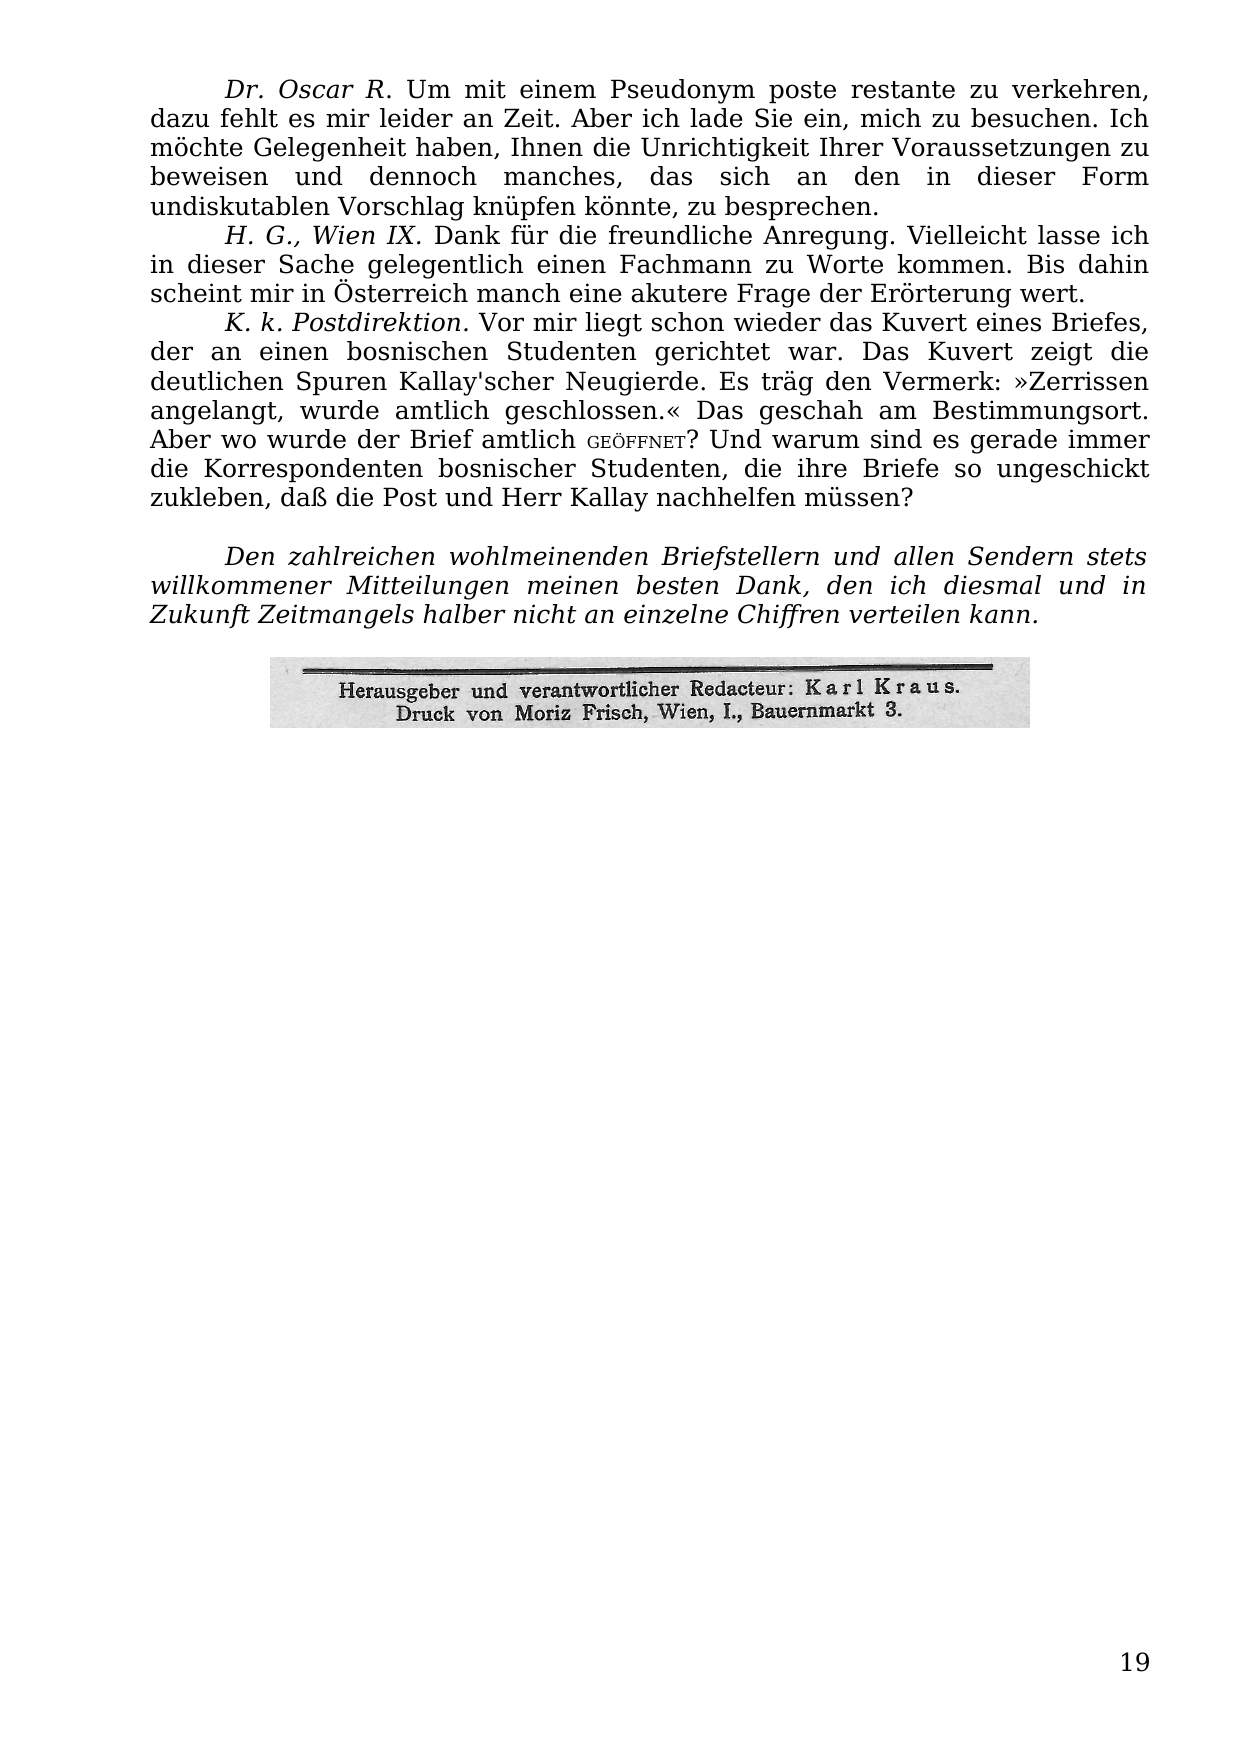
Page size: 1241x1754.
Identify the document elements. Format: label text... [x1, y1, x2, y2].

text K. k. Postdirektion. Vor mir liegt schon wieder das Kuvert eines Briefes, der an einen bosnischen Studenten gerichtet war. Das Kuvert zeigt die deutlichen Spuren Kallay'scher Neugierde. Es träg den Vermerk: »Zerrissen angelangt, wurde amtlich geschlossen.« Das geschah am Bestimmungsort. Aber wo wurde der Brief amtlich geöffnet? Und warum sind es gerade immer die Korrespondenten bosnischer Studenten, die ihre Briefe so ungeschickt zukleben, daß die Post und Herr Kallay nachhelfen müssen? [150, 308, 1151, 512]
picture [270, 657, 1031, 728]
text Den zahlreichen wohlmeinenden Briefstellern und allen Sendern stets willkommener Mitteilungen meinen besten Dank, den ich diesmal und in Zukunft Zeitmangels halber nicht an einzelne Chiffren verteilen kann. [150, 542, 1151, 629]
text H. G., Wien IX. Dank für die freundliche Anregung. Vielleicht lasse ich in dieser Sache gelegentlich einen Fachmann zu Worte kommen. Bis dahin scheint mir in Österreich manch eine akutere Frage der Erörterung wert. [150, 221, 1151, 308]
text Dr. Oscar R. Um mit einem Pseudonym poste restante zu verkehren, dazu fehlt es mir leider an Zeit. Aber ich lade Sie ein, mich zu besuchen. Ich möchte Gelegenheit haben, Ihnen die Unrichtigkeit Ihrer Voraussetzungen zu beweisen und dennoch manches, das sich an den in dieser Form undiskutablen Vorschlag knüpfen könnte, zu besprechen. [150, 75, 1151, 221]
